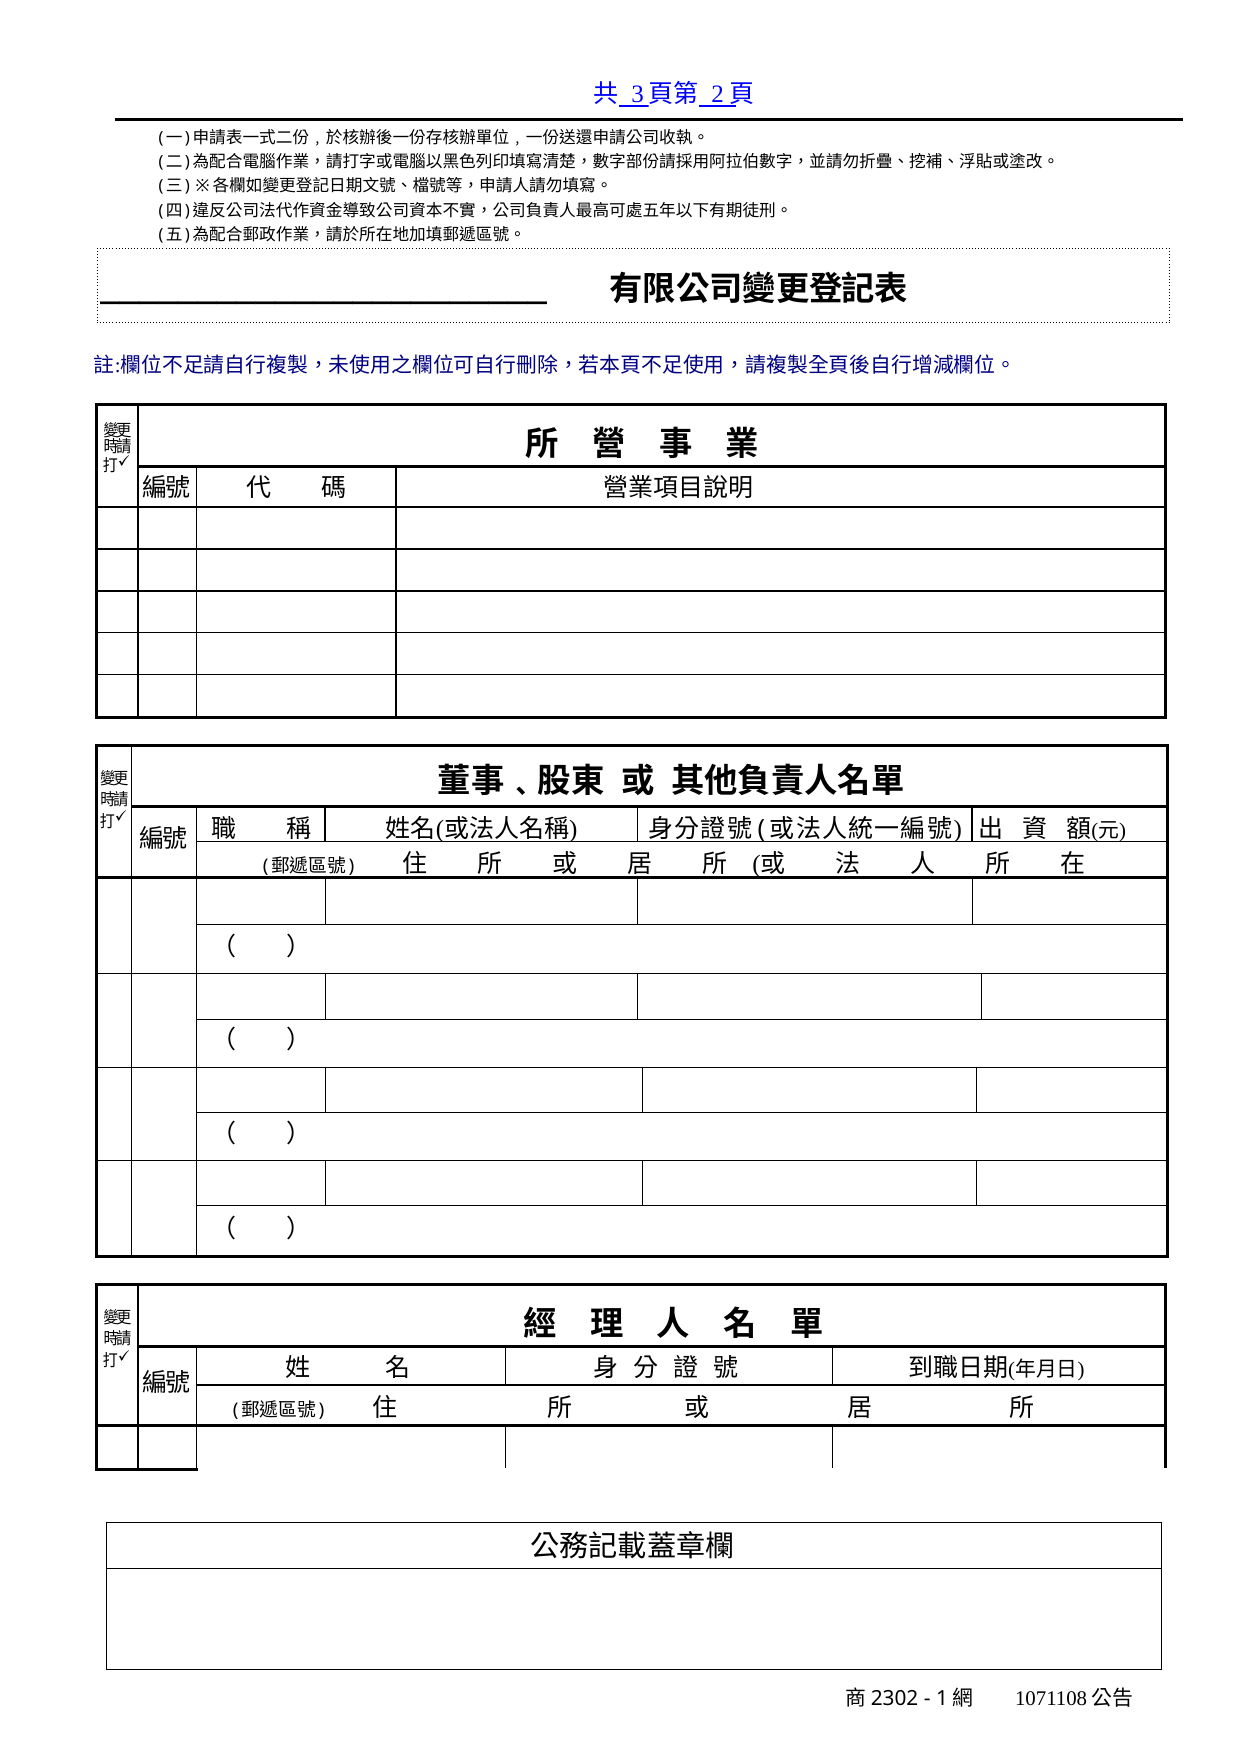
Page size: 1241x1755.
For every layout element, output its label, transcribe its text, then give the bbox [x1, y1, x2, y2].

table_cell [98, 1068, 131, 1160]
table_cell [638, 879, 972, 923]
table_cell (郵遞區號) 住 所 或 居 所 [197, 1386, 1164, 1423]
table_cell [197, 675, 395, 716]
table_cell [132, 1161, 196, 1255]
table_cell [139, 592, 196, 632]
table_cell [326, 974, 637, 1019]
table_cell [197, 508, 395, 548]
table_cell 編號 [132, 808, 196, 876]
table_cell [326, 1161, 642, 1205]
table_cell [132, 879, 196, 973]
table_cell 姓名(或法人名稱) [326, 808, 637, 841]
table_cell 營業項目說明 [397, 468, 1164, 506]
table_cell [397, 508, 1164, 548]
table_cell [326, 1068, 642, 1112]
table_cell 身 分 證 號 [506, 1348, 832, 1384]
table_cell [98, 675, 137, 716]
table_cell [325, 1020, 1166, 1067]
table_cell [977, 1068, 1166, 1112]
table_cell [98, 879, 131, 973]
table_cell （ ） [197, 925, 325, 973]
table_cell [1170, 248, 1183, 303]
table_cell [98, 550, 137, 590]
table_cell （ ） [197, 1206, 325, 1255]
table_cell [98, 592, 137, 632]
table_cell 代 碼 [197, 468, 395, 506]
table_cell [197, 974, 325, 1019]
table_cell [397, 592, 1164, 632]
table_cell [132, 974, 196, 1067]
table_cell [638, 974, 981, 1019]
table_header 變更時請打 [98, 1286, 137, 1423]
table_cell 出 資 額(元) [973, 808, 1166, 841]
table_cell (郵遞區號) 住 所 或 居 所 (或 法 人 所 在 地) [197, 842, 1166, 876]
table_cell [139, 633, 196, 674]
table_header 變更時請打 [98, 406, 137, 506]
table_cell [197, 550, 395, 590]
table_cell 姓 名 [197, 1348, 505, 1384]
table_cell [197, 1068, 325, 1112]
table_cell [397, 675, 1164, 716]
table_cell [982, 974, 1166, 1019]
table_cell 職 稱 [197, 808, 324, 841]
table_cell [139, 1427, 196, 1468]
table_cell 身分證號(或法人統一編號) [638, 808, 971, 841]
table_cell [197, 1427, 505, 1468]
table_cell [197, 592, 395, 632]
table_cell [973, 879, 1166, 923]
table_cell [98, 633, 137, 674]
table_cell [977, 1161, 1166, 1205]
table_cell [643, 1161, 976, 1205]
table_cell [132, 1068, 196, 1160]
table_header 變更時請打 [98, 747, 131, 876]
table_cell [1170, 303, 1183, 322]
table_cell [1038, 248, 1169, 322]
table_cell [325, 1206, 1166, 1255]
table_cell [197, 1161, 325, 1205]
text 註:欄位不足請自行複製，未使用之欄位可自行刪除，若本頁不足使用，請複製全頁後自行增減欄位。 [94, 348, 1162, 378]
table_cell [197, 633, 395, 674]
table_cell [833, 1427, 1164, 1468]
table_header 董事﹑股東 或 其他負責人名單 [132, 747, 1166, 805]
table_cell 到職日期(年月日) [833, 1348, 1164, 1384]
table_cell [139, 550, 196, 590]
table_cell 有限公司變更登記表 [586, 248, 1038, 322]
table_cell [325, 925, 1166, 973]
table_cell [139, 508, 196, 548]
table_header 所 營 事 業 [139, 406, 1164, 464]
table_cell [98, 1427, 137, 1468]
table_cell (一)申請表一式二份﹐於核辦後一份存核辦單位﹐一份送還申請公司收執。 (二)為配合電腦作業，請打字或電腦以黑色列印填寫清楚，數字部份請採用阿拉伯數字，並請勿折疊、挖補、浮貼或塗改。 (三)※各欄如變更登記日期文號、檔號等，申請人請勿填寫。 (四)違反公司法代作資金導致公司資本不實，公司負責人最高可處五年以下有期徒刑。 (五)為配合郵政作業，請於所在地加填郵遞區號。 [115, 121, 1183, 248]
table_header 經 理 人 名 單 [139, 1286, 1164, 1345]
table_cell [98, 974, 131, 1067]
table_cell [325, 1113, 1166, 1160]
table_cell [397, 550, 1164, 590]
table_cell [98, 508, 137, 548]
table_cell [98, 1161, 131, 1255]
table_cell [326, 879, 637, 923]
table_cell 編號 [139, 1348, 196, 1423]
table_cell [139, 675, 196, 716]
table_cell （ ） [197, 1113, 325, 1160]
table_cell [643, 1068, 976, 1112]
table_cell 編號 [139, 468, 196, 506]
table_cell [97, 118, 115, 248]
table_cell [197, 879, 325, 923]
table_cell [97, 248, 586, 322]
table_cell [506, 1427, 832, 1468]
table_cell （ ） [197, 1020, 325, 1067]
table_cell [397, 633, 1164, 674]
